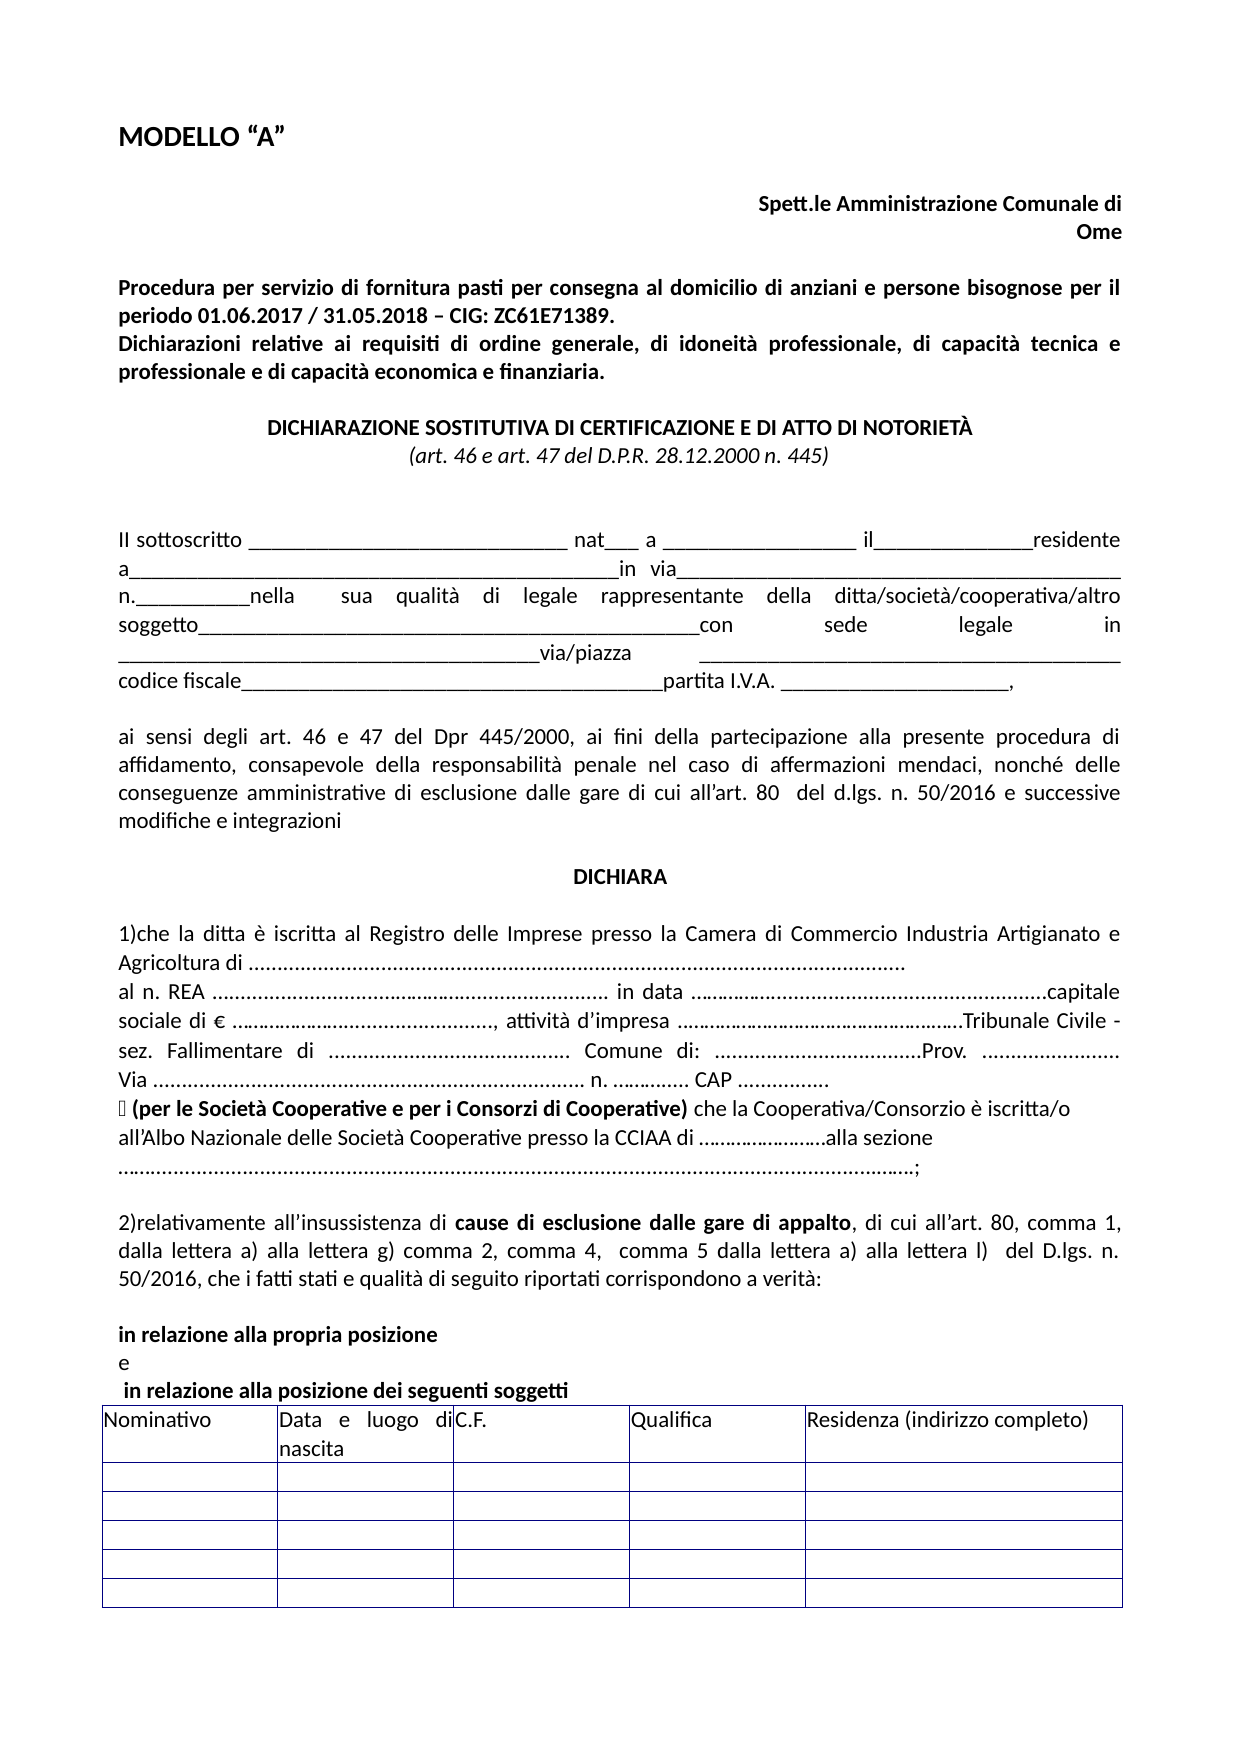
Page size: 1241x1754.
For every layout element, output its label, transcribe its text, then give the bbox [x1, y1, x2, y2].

table_cell [630, 1550, 805, 1578]
table_header C.F. [454, 1406, 629, 1462]
table_cell [454, 1521, 629, 1549]
table_header Qualifica [630, 1406, 805, 1462]
table_cell [278, 1521, 453, 1549]
table_cell [630, 1463, 805, 1491]
text Ome [118, 217, 1122, 245]
table_cell [806, 1550, 1122, 1578]
table_cell [806, 1521, 1122, 1549]
text ai sensi degli art. 46 e 47 del Dpr 445/2000, ai fini della partecipazione alla presente procedura di affidamento, consapevole della responsabilità penale nel caso di affermazioni mendaci, nonché delle conseguenze amministrative di esclusione dalle gare di cui all’art. 80 del d.lgs. n. 50/2016 e successive modifiche e integrazioni [118, 722, 1122, 834]
text II sottoscritto ____________________________ nat___ a _________________ il______________residente a___________________________________________in via_______________________________________ n.__________nella sua qualità di legale rappresentante della ditta/società/cooperativa/altro soggetto____________________________________________con sede legale in _____________________________________via/piazza _____________________________________ codice fiscale_____________________________________partita I.V.A. ____________________, [118, 526, 1122, 694]
table_cell [630, 1492, 805, 1520]
table_cell [103, 1550, 277, 1578]
text (art. 46 e art. 47 del D.P.R. 28.12.2000 n. 445) [118, 442, 1122, 469]
table_header Nominativo [103, 1406, 277, 1462]
text Dichiarazioni relative ai requisiti di ordine generale, di idoneità professionale, di capacità tecnica e professionale e di capacità economica e finanziaria. [118, 329, 1122, 386]
subtitle in relazione alla posizione dei seguenti soggetti [118, 1377, 1122, 1404]
text  (per le Società Cooperative e per i Consorzi di Cooperative) che la Cooperativa/Consorzio è iscritta/o all’Albo Nazionale delle Società Cooperative presso la CCIAA di ……………………alla sezione ……..............................................................................................................................…….; [118, 1093, 1122, 1180]
table_header Data e luogo di nascita [278, 1406, 453, 1462]
text e [118, 1348, 1122, 1377]
table_header Residenza (indirizzo completo) [806, 1406, 1122, 1462]
table_cell [630, 1521, 805, 1549]
text al n. REA ….............................………….......................... in data ……………................................................capitale sociale di € ………………….........................., attività d’impresa ..……………………………………….……Tribunale Civile - sez. Fallimentare di .......................................... Comune di: ....................................Prov. ........................ Via ........................................................................... n. ………..... CAP ................ [118, 976, 1122, 1093]
table_cell [103, 1579, 277, 1607]
table_cell [278, 1550, 453, 1578]
table_cell [278, 1492, 453, 1520]
table_cell [454, 1579, 629, 1607]
table_cell [278, 1463, 453, 1491]
table_cell [806, 1492, 1122, 1520]
subtitle in relazione alla propria posizione [118, 1321, 1122, 1348]
text 2)relativamente all’insussistenza di cause di esclusione dalle gare di appalto, di cui all’art. 80, comma 1, dalla lettera a) alla lettera g) comma 2, comma 4, comma 5 dalla lettera a) alla lettera l) del D.lgs. n. 50/2016, che i fatti stati e qualità di seguito riportati corrispondono a verità: [118, 1208, 1122, 1292]
table_cell [103, 1463, 277, 1491]
table_cell [103, 1492, 277, 1520]
text Spett.le Amministrazione Comunale di [118, 189, 1122, 217]
text Procedura per servizio di fornitura pasti per consegna al domicilio di anziani e persone bisognose per il periodo 01.06.2017 / 31.05.2018 – CIG: ZC61E71389. [118, 273, 1122, 329]
table_cell [454, 1550, 629, 1578]
table_cell [630, 1579, 805, 1607]
table_cell [278, 1579, 453, 1607]
table_cell [103, 1521, 277, 1549]
table_cell [806, 1579, 1122, 1607]
table_cell [454, 1463, 629, 1491]
text DICHIARAZIONE SOSTITUTIVA DI CERTIFICAZIONE E DI ATTO DI NOTORIETÀ [118, 413, 1122, 442]
text DICHIARA [118, 862, 1122, 890]
table_cell [806, 1463, 1122, 1491]
table_cell [454, 1492, 629, 1520]
text MODELLO “A” [118, 118, 1122, 154]
text 1)che la ditta è iscritta al Registro delle Imprese presso la Camera di Commercio Industria Artigianato e Agricoltura di .................................................................................................................. [118, 918, 1122, 976]
